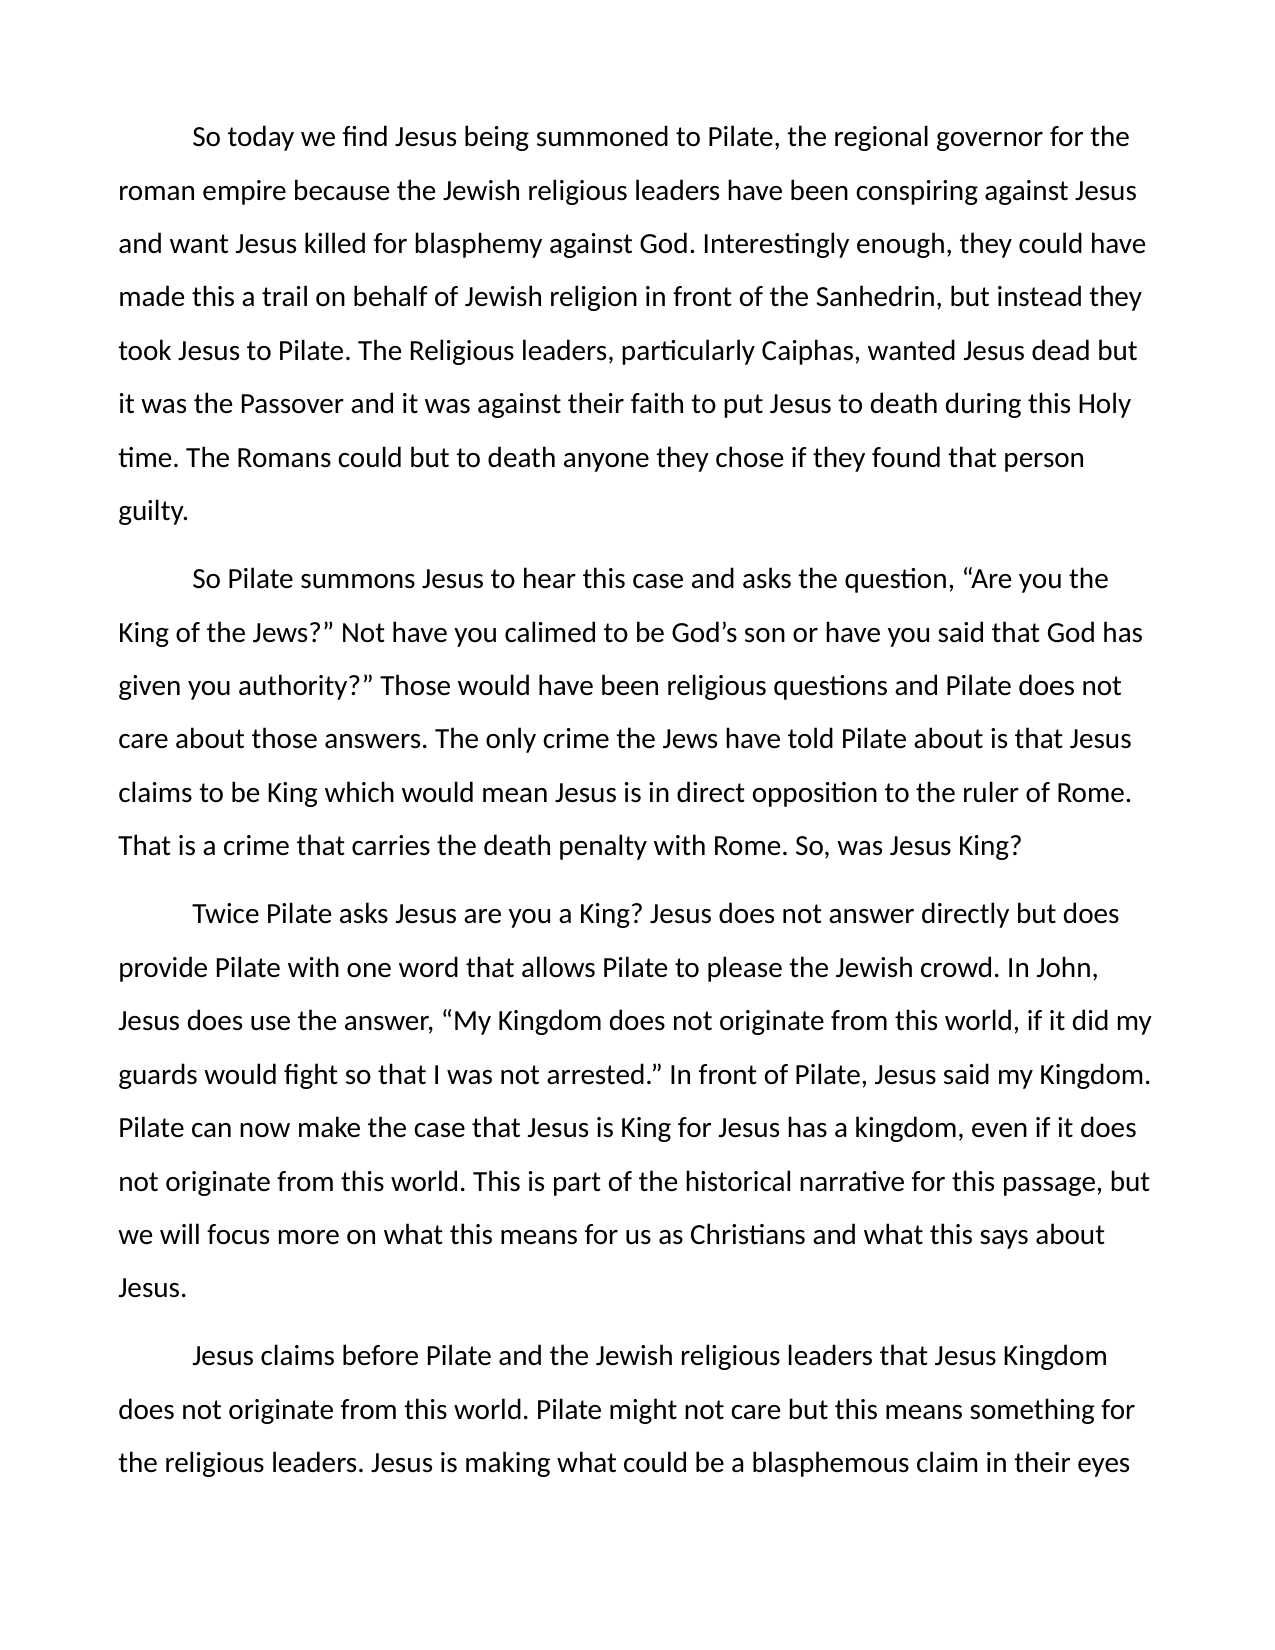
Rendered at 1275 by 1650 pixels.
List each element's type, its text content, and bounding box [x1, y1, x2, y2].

text So today we find Jesus being summoned to Pilate, the regional governor for the roman empire because the Jewish religious leaders have been conspiring against Jesus and want Jesus killed for blasphemy against God. Interestingly enough, they could have made this a trail on behalf of Jewish religion in front of the Sanhedrin, but instead they took Jesus to Pilate. The Religious leaders, particularly Caiphas, wanted Jesus dead but it was the Passover and it was against their faith to put Jesus to death during this Holy time. The Romans could but to death anyone they chose if they found that person guilty. [118, 118, 1157, 528]
text Jesus claims before Pilate and the Jewish religious leaders that Jesus Kingdom does not originate from this world. Pilate might not care but this means something for the religious leaders. Jesus is making what could be a blasphemous claim in their eyes [118, 1337, 1157, 1480]
text So Pilate summons Jesus to hear this case and asks the question, “Are you the King of the Jews?” Not have you calimed to be God’s son or have you said that God has given you authority?” Those would have been religious questions and Pilate does not care about those answers. The only crime the Jews have told Pilate about is that Jesus claims to be King which would mean Jesus is in direct opposition to the ruler of Rome. That is a crime that carries the death penalty with Rome. So, was Jesus King? [118, 560, 1157, 863]
text Twice Pilate asks Jesus are you a King? Jesus does not answer directly but does provide Pilate with one word that allows Pilate to please the Jewish crowd. In John, Jesus does use the answer, “My Kingdom does not originate from this world, if it did my guards would fight so that I was not arrested.” In front of Pilate, Jesus said my Kingdom. Pilate can now make the case that Jesus is King for Jesus has a kingdom, even if it does not originate from this world. This is part of the historical narrative for this passage, but we will focus more on what this means for us as Christians and what this says about Jesus. [118, 895, 1157, 1305]
